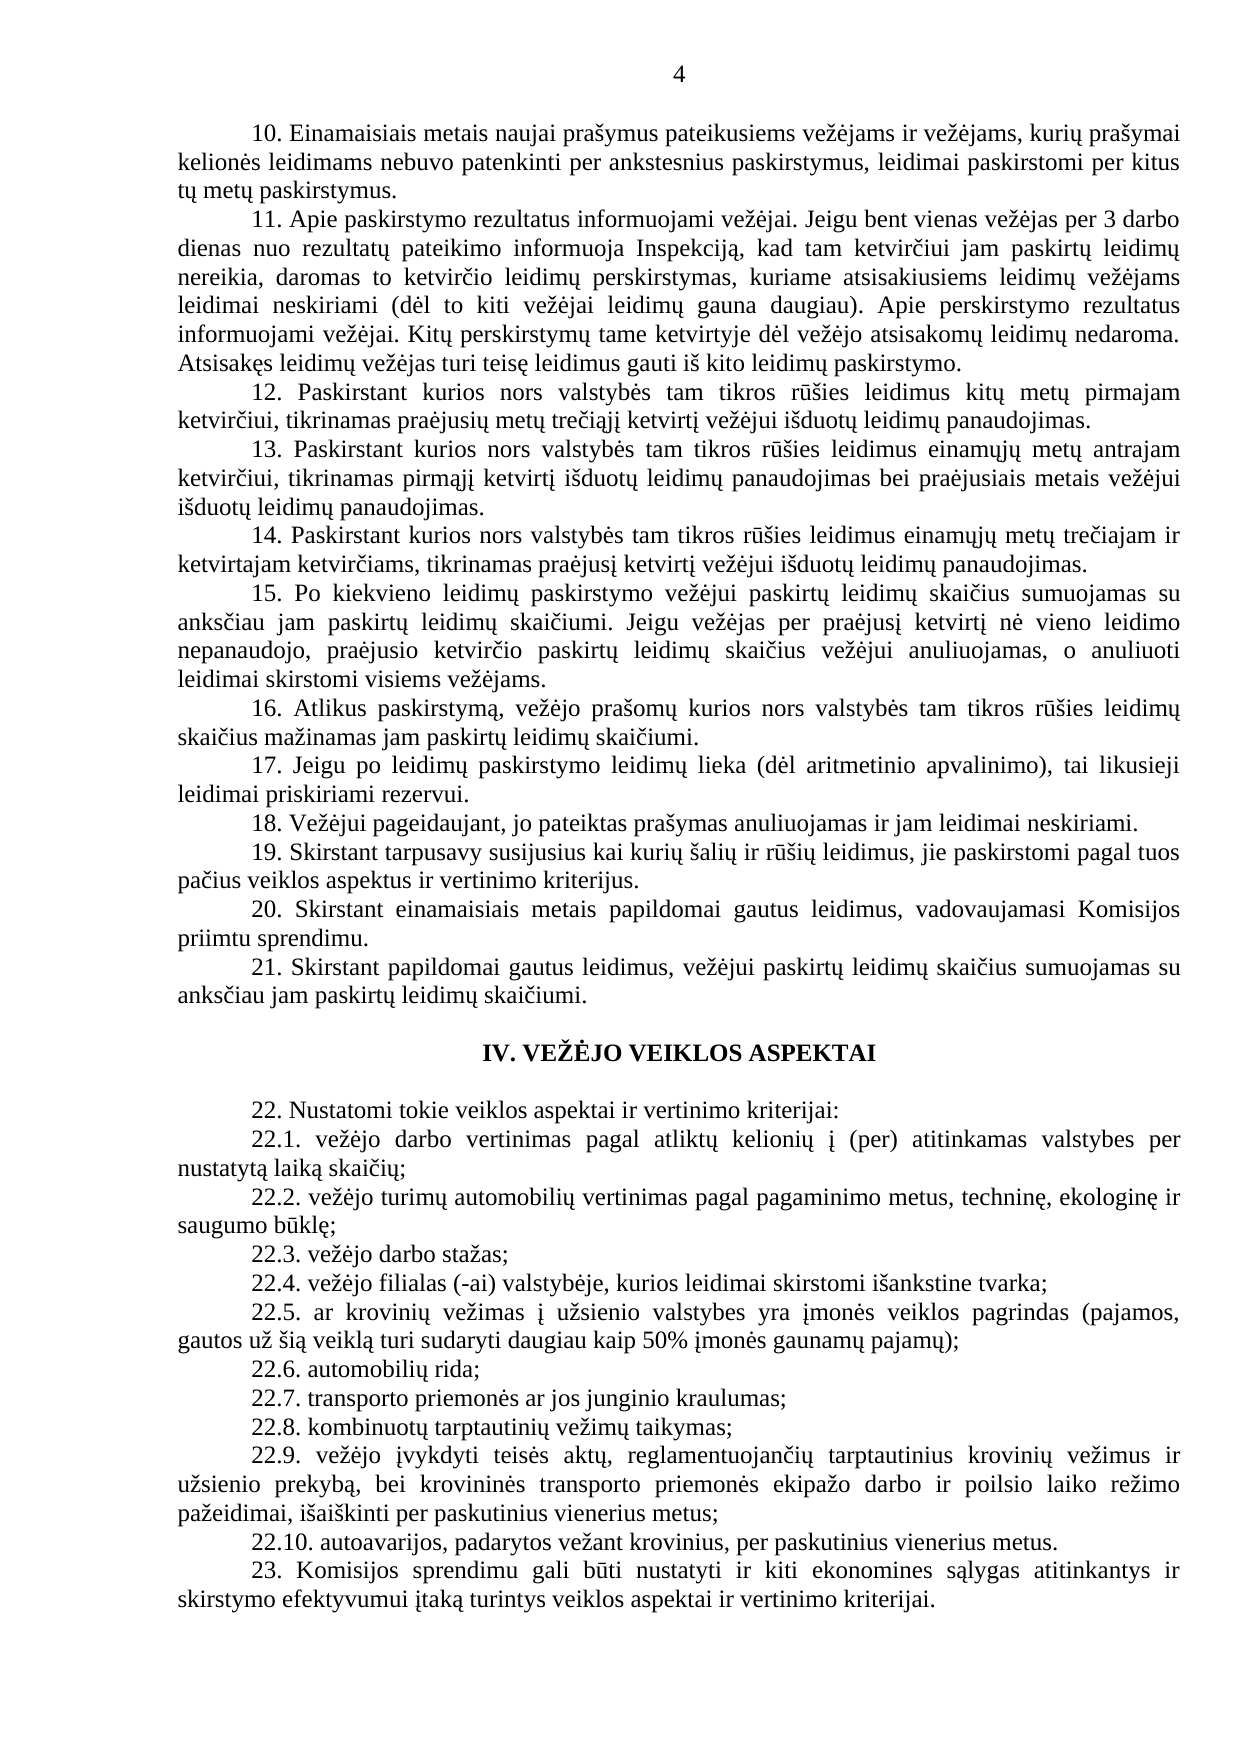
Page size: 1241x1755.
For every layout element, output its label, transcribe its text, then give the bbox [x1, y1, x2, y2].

text 17. Jeigu po leidimų paskirstymo leidimų lieka (dėl aritmetinio apvalinimo), tai likusieji leidimai priskiriami rezervui. [177, 751, 1181, 808]
text 12. Paskirstant kurios nors valstybės tam tikros rūšies leidimus kitų metų pirmajam ketvirčiui, tikrinamas praėjusių metų trečiąjį ketvirtį vežėjui išduotų leidimų panaudojimas. [177, 377, 1181, 434]
text 22.5. ar krovinių vežimas į užsienio valstybes yra įmonės veiklos pagrindas (pajamos, gautos už šią veiklą turi sudaryti daugiau kaip 50% įmonės gaunamų pajamų); [177, 1297, 1181, 1354]
text 19. Skirstant tarpusavy susijusius kai kurių šalių ir rūšių leidimus, jie paskirstomi pagal tuos pačius veiklos aspektus ir vertinimo kriterijus. [177, 837, 1181, 894]
text 22.1. vežėjo darbo vertinimas pagal atliktų kelionių į (per) atitinkamas valstybes per nustatytą laiką skaičių; [177, 1124, 1181, 1182]
text 22.7. transporto priemonės ar jos junginio kraulumas; [177, 1383, 1181, 1412]
text 14. Paskirstant kurios nors valstybės tam tikros rūšies leidimus einamųjų metų trečiajam ir ketvirtajam ketvirčiams, tikrinamas praėjusį ketvirtį vežėjui išduotų leidimų panaudojimas. [177, 521, 1181, 578]
text 22.3. vežėjo darbo stažas; [177, 1239, 1181, 1268]
text 22.6. automobilių rida; [177, 1354, 1181, 1383]
text 22.10. autoavarijos, padarytos vežant krovinius, per paskutinius vienerius metus. [177, 1527, 1181, 1556]
text 22.9. vežėjo įvykdyti teisės aktų, reglamentuojančių tarptautinius krovinių vežimus ir užsienio prekybą, bei krovininės transporto priemonės ekipažo darbo ir poilsio laiko režimo pažeidimai, išaiškinti per paskutinius vienerius metus; [177, 1441, 1181, 1527]
text 22.2. vežėjo turimų automobilių vertinimas pagal pagaminimo metus, techninę, ekologinę ir saugumo būklę; [177, 1182, 1181, 1239]
text 22. Nustatomi tokie veiklos aspektai ir vertinimo kriterijai: [177, 1096, 1181, 1124]
text IV. Vežėjo veiklos aspektai [177, 1038, 1181, 1067]
text 20. Skirstant einamaisiais metais papildomai gautus leidimus, vadovaujamasi Komisijos priimtu sprendimu. [177, 894, 1181, 952]
text 11. Apie paskirstymo rezultatus informuojami vežėjai. Jeigu bent vienas vežėjas per 3 darbo dienas nuo rezultatų pateikimo informuoja Inspekciją, kad tam ketvirčiui jam paskirtų leidimų nereikia, daromas to ketvirčio leidimų perskirstymas, kuriame atsisakiusiems leidimų vežėjams leidimai neskiriami (dėl to kiti vežėjai leidimų gauna daugiau). Apie perskirstymo rezultatus informuojami vežėjai. Kitų perskirstymų tame ketvirtyje dėl vežėjo atsisakomų leidimų nedaroma. Atsisakęs leidimų vežėjas turi teisę leidimus gauti iš kito leidimų paskirstymo. [177, 204, 1181, 377]
text 18. Vežėjui pageidaujant, jo pateiktas prašymas anuliuojamas ir jam leidimai neskiriami. [177, 808, 1181, 837]
text 22.4. vežėjo filialas (-ai) valstybėje, kurios leidimai skirstomi išankstine tvarka; [177, 1268, 1181, 1297]
text 16. Atlikus paskirstymą, vežėjo prašomų kurios nors valstybės tam tikros rūšies leidimų skaičius mažinamas jam paskirtų leidimų skaičiumi. [177, 693, 1181, 751]
text 15. Po kiekvieno leidimų paskirstymo vežėjui paskirtų leidimų skaičius sumuojamas su anksčiau jam paskirtų leidimų skaičiumi. Jeigu vežėjas per praėjusį ketvirtį nė vieno leidimo nepanaudojo, praėjusio ketvirčio paskirtų leidimų skaičius vežėjui anuliuojamas, o anuliuoti leidimai skirstomi visiems vežėjams. [177, 578, 1181, 693]
text 22.8. kombinuotų tarptautinių vežimų taikymas; [177, 1412, 1181, 1441]
text 21. Skirstant papildomai gautus leidimus, vežėjui paskirtų leidimų skaičius sumuojamas su anksčiau jam paskirtų leidimų skaičiumi. [177, 952, 1181, 1009]
text 13. Paskirstant kurios nors valstybės tam tikros rūšies leidimus einamųjų metų antrajam ketvirčiui, tikrinamas pirmąjį ketvirtį išduotų leidimų panaudojimas bei praėjusiais metais vežėjui išduotų leidimų panaudojimas. [177, 434, 1181, 521]
text 10. Einamaisiais metais naujai prašymus pateikusiems vežėjams ir vežėjams, kurių prašymai kelionės leidimams nebuvo patenkinti per ankstesnius paskirstymus, leidimai paskirstomi per kitus tų metų paskirstymus. [177, 118, 1181, 204]
text 23. Komisijos sprendimu gali būti nustatyti ir kiti ekonomines sąlygas atitinkantys ir skirstymo efektyvumui įtaką turintys veiklos aspektai ir vertinimo kriterijai. [177, 1556, 1181, 1613]
